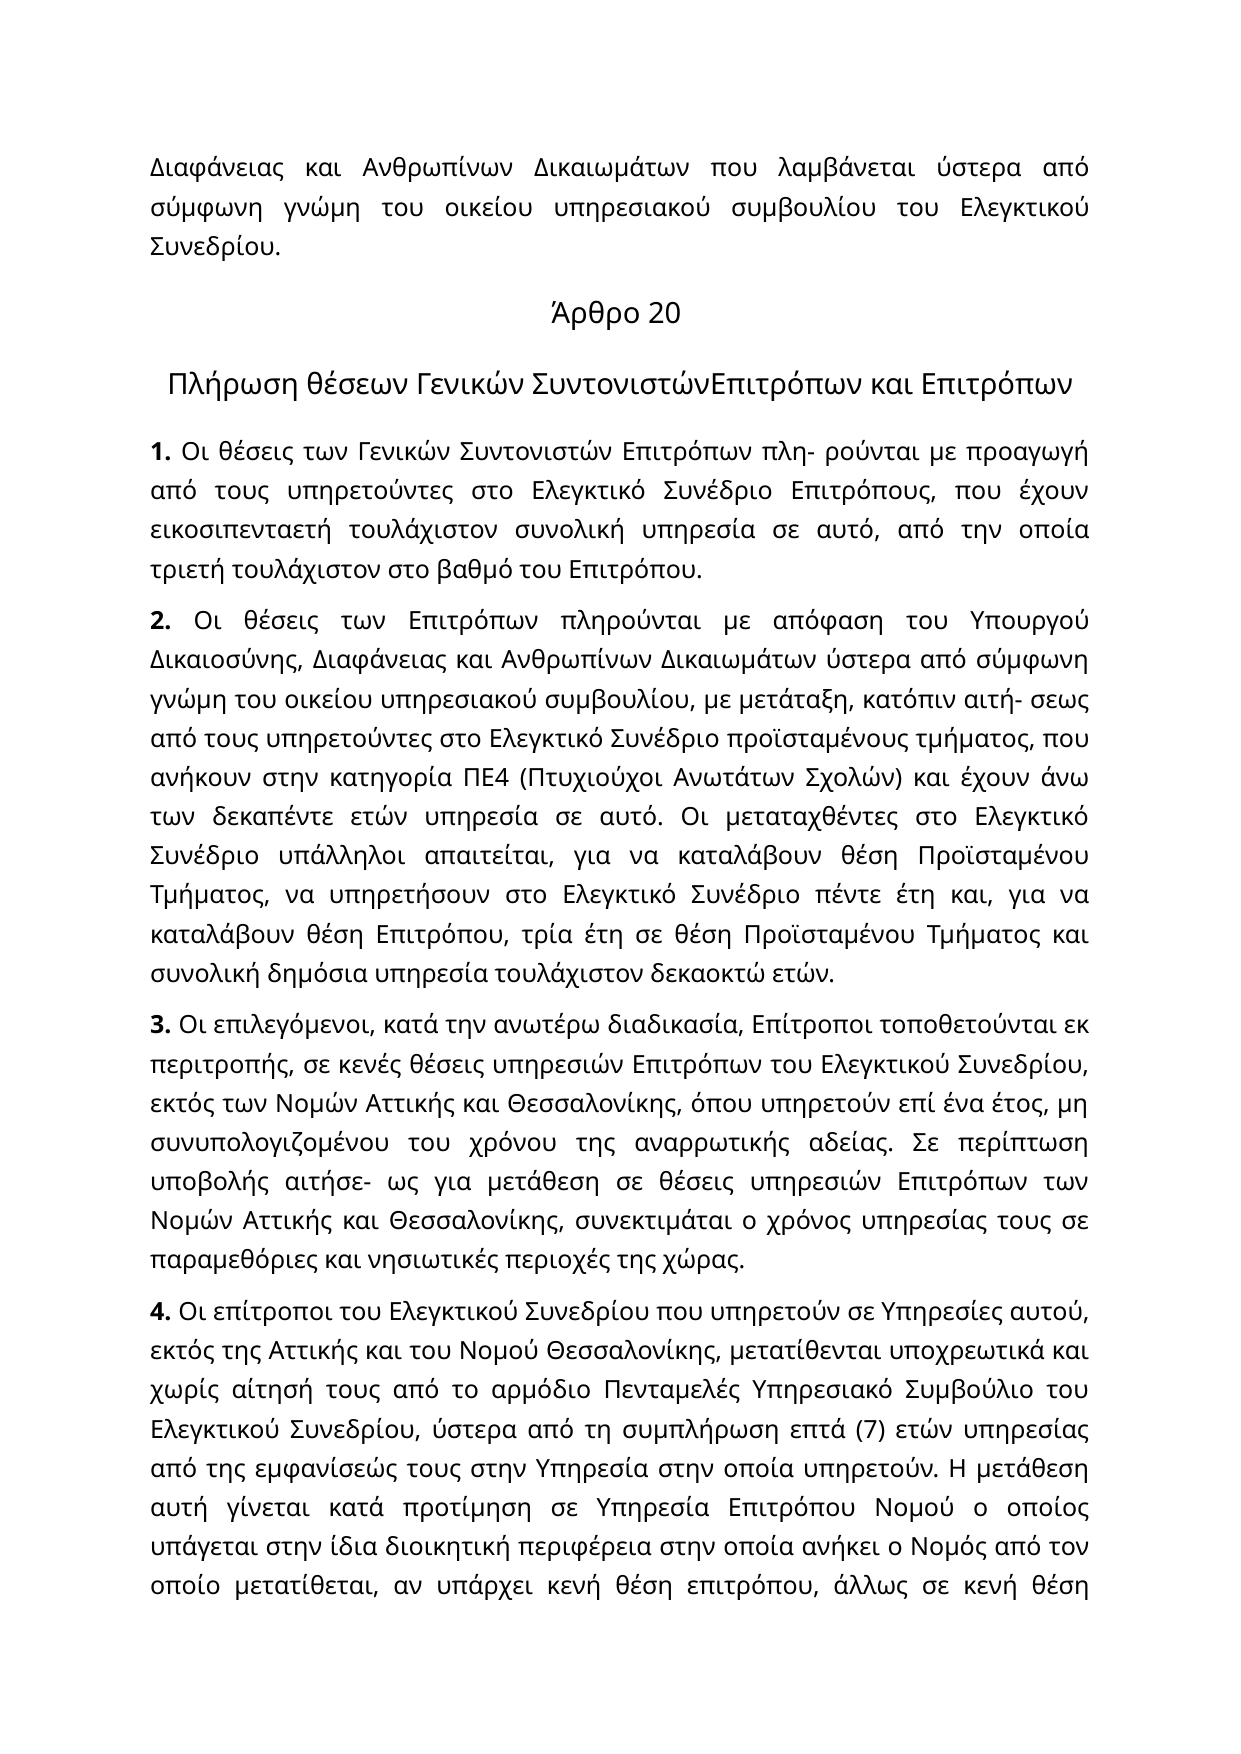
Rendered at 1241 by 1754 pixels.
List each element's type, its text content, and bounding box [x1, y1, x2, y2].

text 1. Οι θέσεις των Γενικών Συντονιστών Επιτρόπων πλη- ρούνται με προαγωγή από τους υπηρετούντες στο Ελεγκτικό Συνέδριο Επιτρόπους, που έχουν εικοσιπενταετή τουλάχιστον συνολική υπηρεσία σε αυτό, από την οποία τριετή τουλάχιστον στο βαθμό του Επιτρόπου. [150, 434, 1090, 585]
text Διαφάνειας και Ανθρωπίνων Δικαιωμάτων που λαμβάνεται ύστερα από σύμφωνη γνώμη του οικείου υπηρεσιακού συμβουλίου του Ελεγκτικού Συνεδρίου. [150, 150, 1090, 262]
subtitle Άρθρο 20 [150, 292, 1090, 332]
subtitle Πλήρωση θέσεων Γενικών ΣυντονιστώνΕπιτρόπων και Επιτρόπων [150, 363, 1090, 403]
text 3. Οι επιλεγόμενοι, κατά την ανωτέρω διαδικασία, Επίτροποι τοποθετούνται εκ περιτροπής, σε κενές θέσεις υπηρεσιών Επιτρόπων του Ελεγκτικού Συνεδρίου, εκτός των Νομών Αττικής και Θεσσαλονίκης, όπου υπηρετούν επί ένα έτος, μη συνυπολογιζομένου του χρόνου της αναρρωτικής αδείας. Σε περίπτωση υποβολής αιτήσε- ως για μετάθεση σε θέσεις υπηρεσιών Επιτρόπων των Νομών Αττικής και Θεσσαλονίκης, συνεκτιμάται ο χρόνος υπηρεσίας τους σε παραμεθόριες και νησιωτικές περιοχές της χώρας. [150, 1007, 1090, 1276]
text 2. Οι θέσεις των Επιτρόπων πληρούνται με απόφαση του Υπουργού Δικαιοσύνης, Διαφάνειας και Ανθρωπίνων Δικαιωμάτων ύστερα από σύμφωνη γνώμη του οικείου υπηρεσιακού συμβουλίου, με μετάταξη, κατόπιν αιτή- σεως από τους υπηρετούντες στο Ελεγκτικό Συνέδριο προϊσταμένους τμήματος, που ανήκουν στην κατηγορία ΠΕ4 (Πτυχιούχοι Ανωτάτων Σχολών) και έχουν άνω των δεκαπέντε ετών υπηρεσία σε αυτό. Οι μεταταχθέντες στο Ελεγκτικό Συνέδριο υπάλληλοι απαιτείται, για να καταλάβουν θέση Προϊσταμένου Τμήματος, να υπηρετήσουν στο Ελεγκτικό Συνέδριο πέντε έτη και, για να καταλάβουν θέση Επιτρόπου, τρία έτη σε θέση Προϊσταμένου Τμήματος και συνολική δημόσια υπηρεσία τουλάχιστον δεκαοκτώ ετών. [150, 603, 1090, 989]
text 4. Οι επίτροποι του Ελεγκτικού Συνεδρίου που υπηρετούν σε Υπηρεσίες αυτού, εκτός της Αττικής και του Νομού Θεσσαλονίκης, μετατίθενται υποχρεωτικά και χωρίς αίτησή τους από το αρμόδιο Πενταμελές Υπηρεσιακό Συμβούλιο του Ελεγκτικού Συνεδρίου, ύστερα από τη συμπλήρωση επτά (7) ετών υπηρεσίας από της εμφανίσεώς τους στην Υπηρεσία στην οποία υπηρετούν. Η μετάθεση αυτή γίνεται κατά προτίμηση σε Υπηρεσία Επιτρόπου Νομού ο οποίος υπάγεται στην ίδια διοικητική περιφέρεια στην οποία ανήκει ο Νομός από τον οποίο μετατίθεται, αν υπάρχει κενή θέση επιτρόπου, άλλως σε κενή θέση [150, 1294, 1090, 1602]
